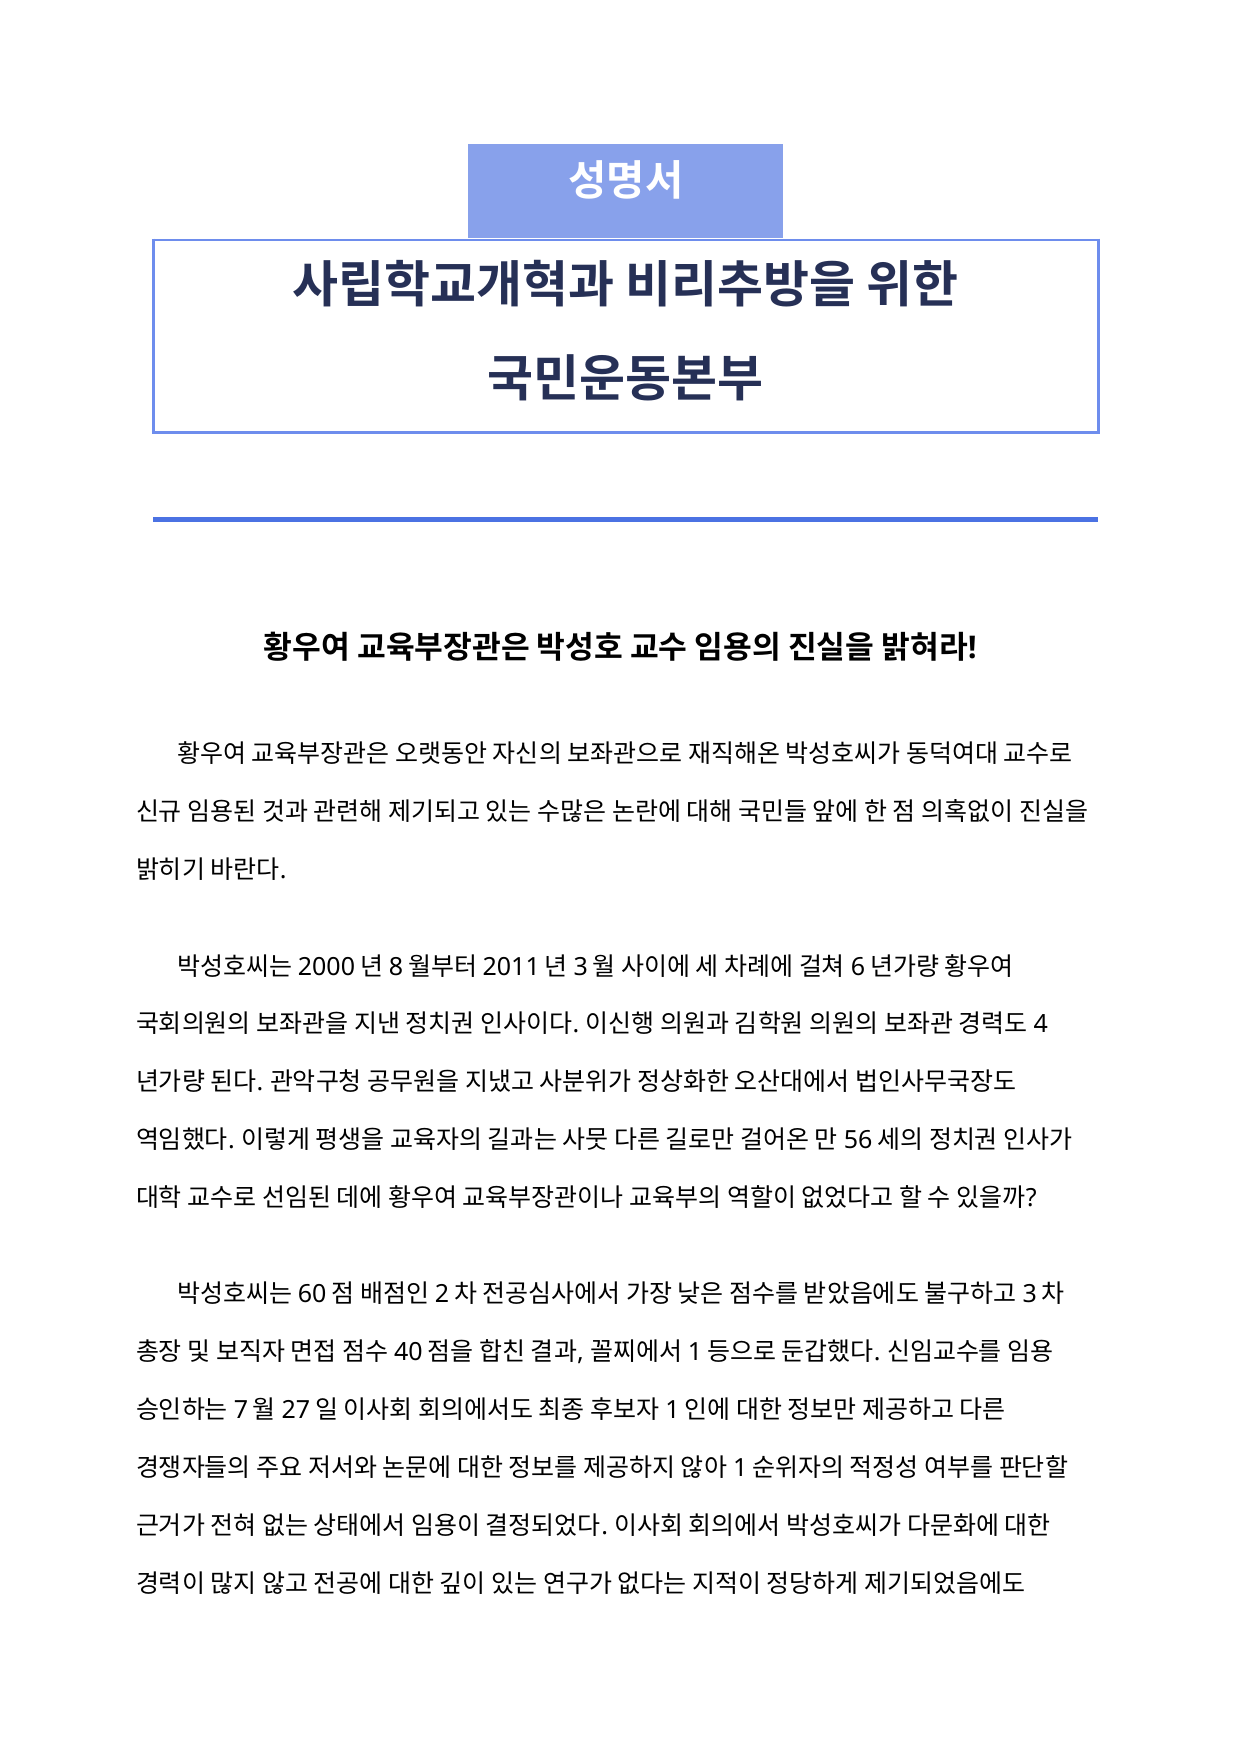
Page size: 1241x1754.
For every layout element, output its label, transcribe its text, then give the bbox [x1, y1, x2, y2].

text 박성호씨는 60점 배점인 2차 전공심사에서 가장 낮은 점수를 받았음에도 불구하고 3차 총장 및 보직자 면접 점수 40점을 합친 결과, 꼴찌에서 1등으로 둔갑했다. 신임교수를 임용 승인하는 7월 27일 이사회 회의에서도 최종 후보자 1인에 대한 정보만 제공하고 다른 경쟁자들의 주요 저서와 논문에 대한 정보를 제공하지 않아 1순위자의 적정성 여부를 판단할 근거가 전혀 없는 상태에서 임용이 결정되었다. 이사회 회의에서 박성호씨가 다문화에 대한 경력이 많지 않고 전공에 대한 깊이 있는 연구가 없다는 지적이 정당하게 제기되었음에도 [136, 1274, 1104, 1600]
text 황우여 교육부장관은 오랫동안 자신의 보좌관으로 재직해온 박성호씨가 동덕여대 교수로 신규 임용된 것과 관련해 제기되고 있는 수많은 논란에 대해 국민들 앞에 한 점 의혹없이 진실을 밝히기 바란다. [136, 734, 1104, 886]
table_cell [153, 434, 1098, 516]
table_header [783, 144, 1098, 238]
table_cell 사립학교개혁과 비리추방을 위한 국민운동본부 [155, 241, 1097, 431]
text 박성호씨는 2000년 8월부터 2011년 3월 사이에 세 차례에 걸쳐 6년가량 황우여 국회의원의 보좌관을 지낸 정치권 인사이다. 이신행 의원과 김학원 의원의 보좌관 경력도 4년가량 된다. 관악구청 공무원을 지냈고 사분위가 정상화한 오산대에서 법인사무국장도 역임했다. 이렇게 평생을 교육자의 길과는 사뭇 다른 길로만 걸어온 만 56세의 정치권 인사가 대학 교수로 선임된 데에 황우여 교육부장관이나 교육부의 역할이 없었다고 할 수 있을까? [136, 946, 1104, 1214]
table_header [153, 144, 468, 238]
table_header 성명서 [468, 144, 783, 238]
text 황우여 교육부장관은 박성호 교수 임용의 진실을 밝혀라! [136, 623, 1104, 668]
